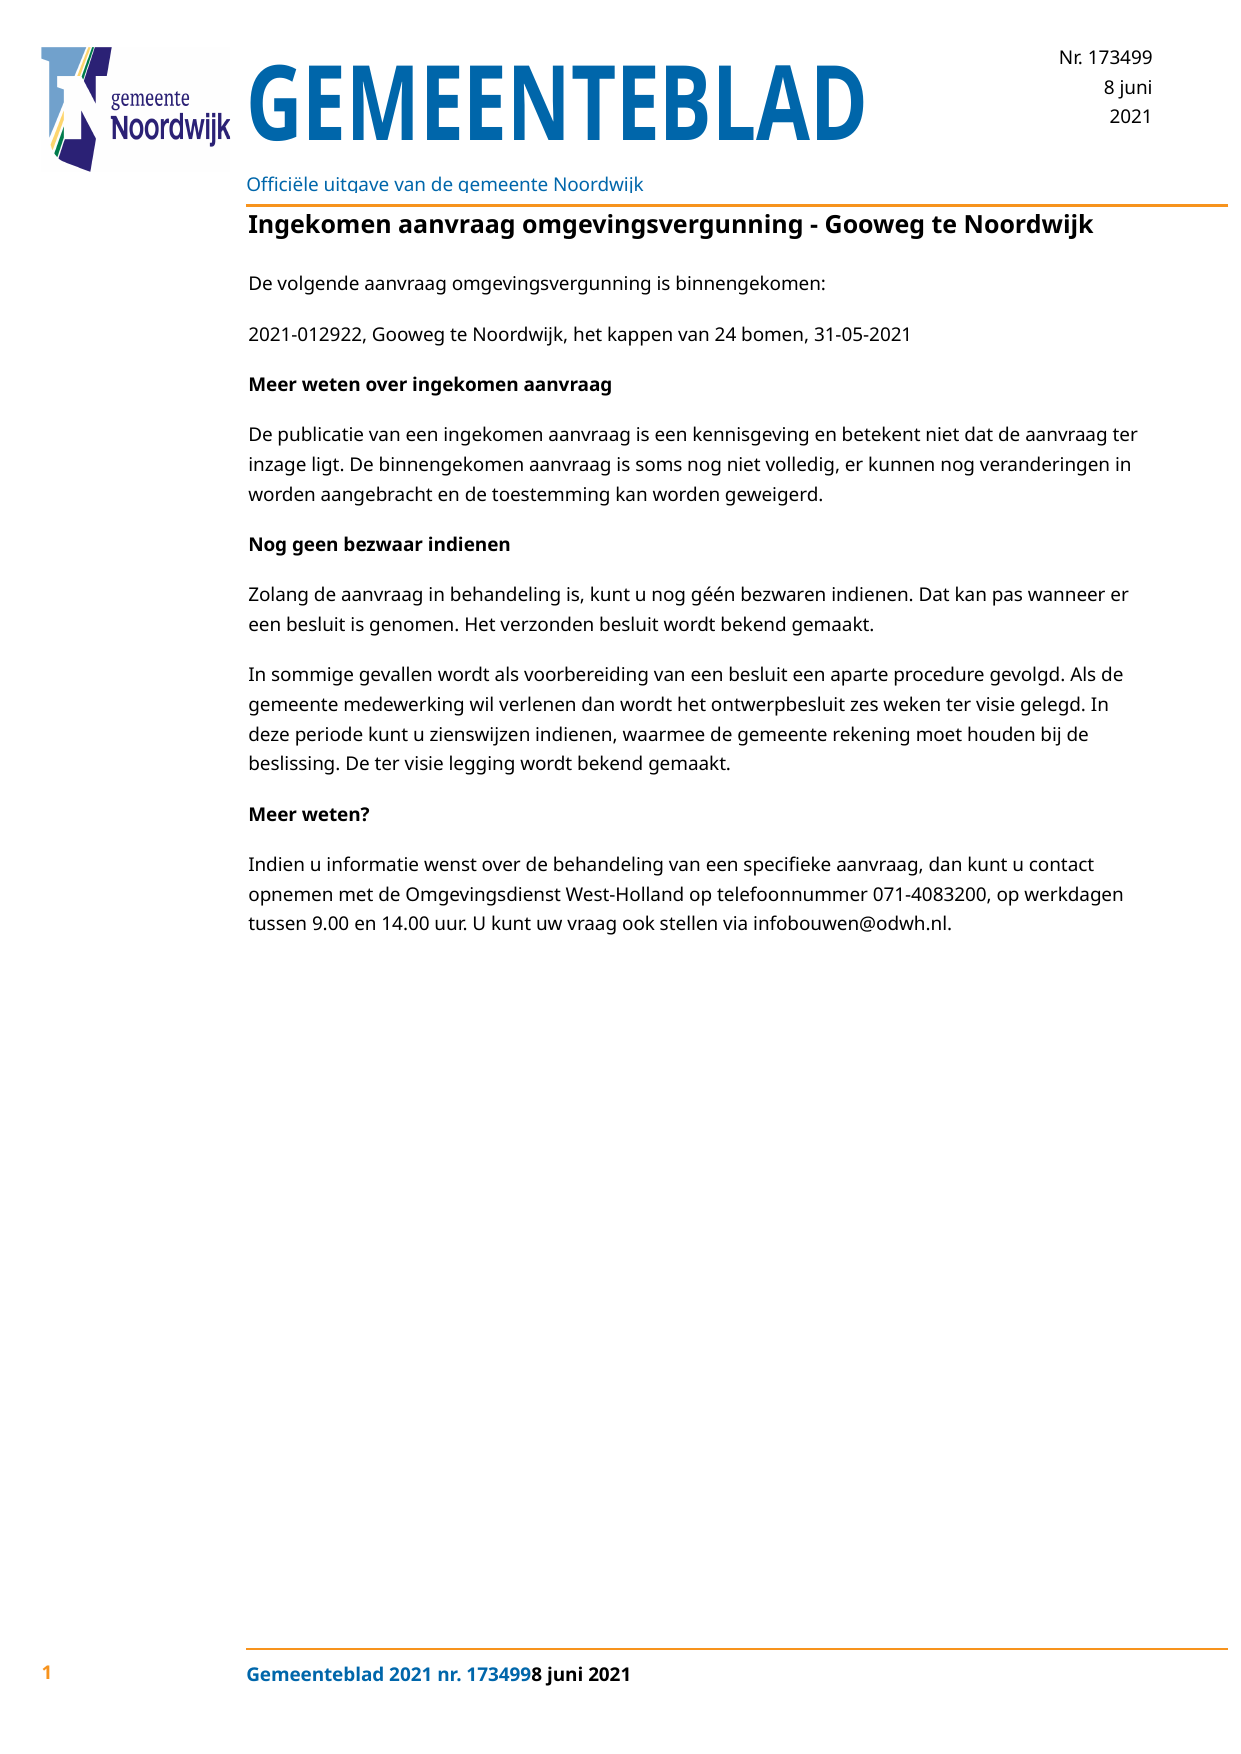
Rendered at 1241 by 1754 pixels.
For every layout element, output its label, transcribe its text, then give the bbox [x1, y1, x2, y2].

text Nog geen bezwaar indienen [248, 531, 1152, 557]
text De publicatie van een ingekomen aanvraag is een kennisgeving en betekent niet dat de aanvraag ter inzage ligt. De binnengekomen aanvraag is soms nog niet volledig, er kunnen nog veranderingen in worden aangebracht en de toestemming kan worden geweigerd. [248, 422, 1152, 506]
text Meer weten over ingekomen aanvraag [248, 371, 1152, 397]
text 2021-012922, Gooweg te Noordwijk, het kappen van 24 bomen, 31-05-2021 [248, 321, 1152, 346]
picture [41, 47, 231, 172]
text Meer weten? [248, 801, 1152, 826]
text In sommige gevallen wordt als voorbereiding van een besluit een aparte procedure gevolgd. Als de gemeente medewerking wil verlenen dan wordt het ontwerpbesluit zes weken ter visie gelegd. In deze periode kunt u zienswijzen indienen, waarmee de gemeente rekening moet houden bij de beslissing. De ter visie legging wordt bekend gemaakt. [248, 662, 1152, 776]
text Zolang de aanvraag in behandeling is, kunt u nog géén bezwaren indienen. Dat kan pas wanneer er een besluit is genomen. Het verzonden besluit wordt bekend gemaakt. [248, 582, 1152, 637]
text Ingekomen aanvraag omgevingsvergunning - Gooweg te Noordwijk [248, 207, 1152, 241]
text De volgende aanvraag omgevingsvergunning is binnengekomen: [248, 270, 1152, 296]
text Indien u informatie wenst over de behandeling van een specifieke aanvraag, dan kunt u contact opnemen met de Omgevingsdienst West-Holland op telefoonnummer 071-4083200, op werkdagen tussen 9.00 en 14.00 uur. U kunt uw vraag ook stellen via infobouwen@odwh.nl. [248, 851, 1152, 936]
